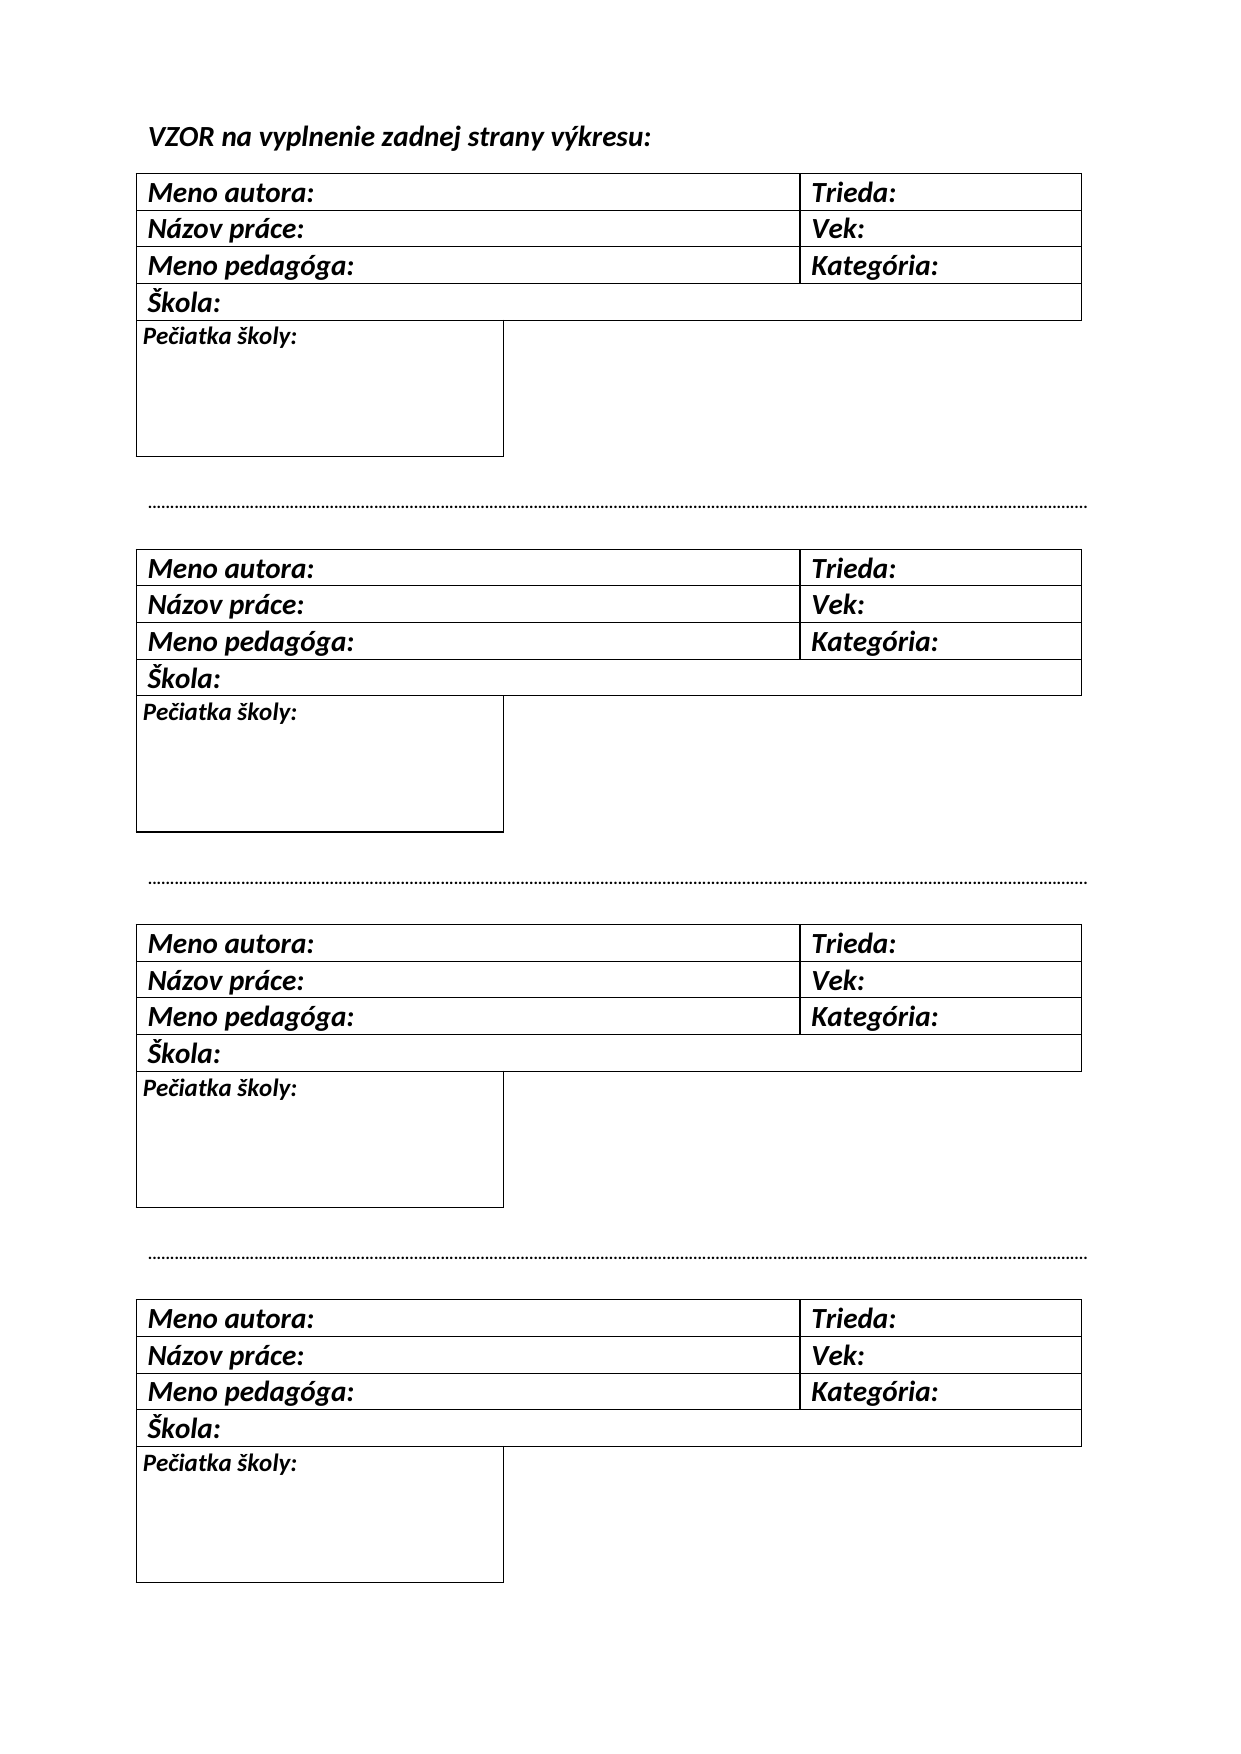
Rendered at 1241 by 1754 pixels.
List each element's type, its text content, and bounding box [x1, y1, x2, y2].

table_cell Meno pedagóga: [137, 623, 799, 659]
table_cell Pečiatka školy: [137, 696, 503, 831]
table_cell Škola: [137, 284, 1081, 319]
table_header Trieda: [801, 174, 1081, 209]
table_cell Názov práce: [137, 1337, 799, 1372]
table_header Trieda: [801, 550, 1081, 585]
table_cell Pečiatka školy: [137, 1072, 503, 1207]
table_cell [504, 696, 1081, 831]
table_cell Meno pedagóga: [137, 998, 799, 1034]
text .................................................................................................................................................................................................................... [148, 868, 1092, 888]
table_cell Škola: [137, 1035, 1081, 1071]
table_cell Pečiatka školy: [137, 1447, 503, 1582]
table_cell Kategória: [801, 998, 1081, 1034]
table_cell Škola: [137, 660, 1081, 695]
table_cell Meno pedagóga: [137, 1374, 799, 1409]
table_header Trieda: [801, 1300, 1081, 1336]
table_header Meno autora: [137, 1300, 799, 1336]
table_header Trieda: [801, 925, 1081, 961]
table_cell Vek: [801, 962, 1081, 997]
table_cell Pečiatka školy: [137, 321, 503, 456]
table_cell Meno pedagóga: [137, 247, 799, 283]
table_cell Kategória: [801, 1374, 1081, 1409]
table_cell Škola: [137, 1410, 1081, 1446]
table_header Meno autora: [137, 550, 799, 585]
table_header Meno autora: [137, 925, 799, 961]
table_cell [504, 1072, 1081, 1207]
table_cell [504, 1447, 1081, 1582]
table_cell Vek: [801, 586, 1081, 622]
table_cell Kategória: [801, 247, 1081, 283]
text .................................................................................................................................................................................................................... [148, 1243, 1092, 1263]
text .................................................................................................................................................................................................................... [148, 493, 1092, 513]
table_cell Názov práce: [137, 211, 799, 246]
table_cell Názov práce: [137, 586, 799, 622]
table_cell Kategória: [801, 623, 1081, 659]
table_cell Názov práce: [137, 962, 799, 997]
text VZOR na vyplnenie zadnej strany výkresu: [148, 118, 1092, 154]
table_header Meno autora: [137, 174, 799, 209]
table_cell [504, 321, 1081, 456]
table_cell Vek: [801, 1337, 1081, 1372]
table_cell Vek: [801, 211, 1081, 246]
